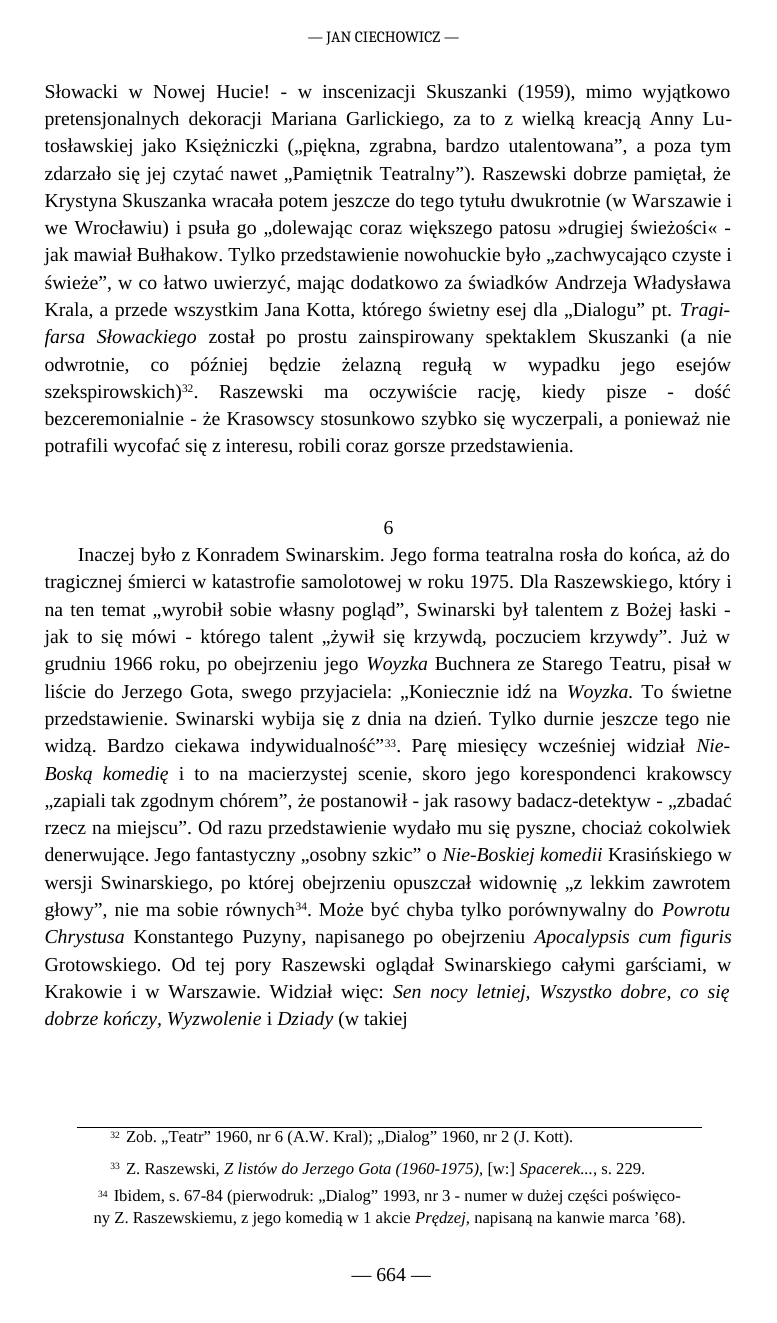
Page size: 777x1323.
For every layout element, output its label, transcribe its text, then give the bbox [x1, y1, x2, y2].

text 34 Ibidem, s. 67-84 (pierwodruk: „Dialog” 1993, nr 3 - numer w dużej części poświęco- ny Z. Raszewskiemu, z jego komedią w 1 akcie Prędzej, napisaną na kanwie marca ’68). [77, 1186, 702, 1227]
subtitle 6 [44, 516, 732, 539]
text Słowacki w Nowej Hucie! - w inscenizacji Skuszanki (1959), mimo wyjątkowo pretensjonalnych dekoracji Mariana Garlickiego, za to z wielką kreacją Anny Lu­tosławskiej jako Księżniczki („piękna, zgrabna, bardzo utalentowana”, a poza tym zdarzało się jej czytać nawet „Pamiętnik Teatralny”). Raszewski dobrze pamiętał, że Krystyna Skuszanka wracała potem jeszcze do tego tytułu dwukrotnie (w War­szawie i we Wrocławiu) i psuła go „dolewając coraz większego patosu »drugiej świeżości« - jak mawiał Bułhakow. Tylko przedstawienie nowohuckie było „za­chwycająco czyste i świeże”, w co łatwo uwierzyć, mając dodatkowo za świadków Andrzeja Władysława Krala, a przede wszystkim Jana Kotta, którego świetny esej dla „Dialogu” pt. Tragi-farsa Słowackiego został po prostu zainspirowany spekta­klem Skuszanki (a nie odwrotnie, co później będzie żelazną regułą w wypadku jego esejów szekspirowskich)32. Raszewski ma oczywiście rację, kiedy pisze - dość bezceremonialnie - że Krasowscy stosunkowo szybko się wyczerpali, a ponieważ nie potrafili wycofać się z interesu, robili coraz gorsze przedstawienia. [44, 80, 732, 457]
text — 664 — [351, 1263, 431, 1286]
text Inaczej było z Konradem Swinarskim. Jego forma teatralna rosła do końca, aż do tragicznej śmierci w katastrofie samolotowej w roku 1975. Dla Raszewskie­go, który i na ten temat „wyrobił sobie własny pogląd”, Swinarski był talentem z Bożej łaski - jak to się mówi - którego talent „żywił się krzywdą, poczuciem krzywdy”. Już w grudniu 1966 roku, po obejrzeniu jego Woyzka Buchnera ze Sta­rego Teatru, pisał w liście do Jerzego Gota, swego przyjaciela: „Koniecznie idź na Woyzka. To świetne przedstawienie. Swinarski wybija się z dnia na dzień. Tylko durnie jeszcze tego nie widzą. Bardzo ciekawa indywidualność”33. Parę miesięcy wcześniej widział Nie-Boską komedię i to na macierzystej scenie, skoro jego kore­spondenci krakowscy „zapiali tak zgodnym chórem”, że postanowił - jak raso­wy badacz-detektyw - „zbadać rzecz na miejscu”. Od razu przedstawienie wydało mu się pyszne, chociaż cokolwiek denerwujące. Jego fantastyczny „osobny szkic” o Nie-Boskiej komedii Krasińskiego w wersji Swinarskiego, po której obejrzeniu opuszczał widownię „z lekkim zawrotem głowy”, nie ma sobie równych34. Może być chyba tylko porównywalny do Powrotu Chrystusa Konstantego Puzyny, napi­sanego po obejrzeniu Apocalypsis cum figuris Grotowskiego. Od tej pory Raszewski oglądał Swinarskiego całymi garściami, w Krakowie i w Warszawie. Widział więc: Sen nocy letniej, Wszystko dobre, co się dobrze kończy, Wyzwolenie i Dziady (w takiej [44, 543, 732, 1030]
text 32 Zob. „Teatr” 1960, nr 6 (A.W. Kral); „Dialog” 1960, nr 2 (J. Kott). [77, 1128, 702, 1146]
text 33 Z. Raszewski, Z listów do Jerzego Gota (1960-1975), [w:] Spacerek..., s. 229. [77, 1159, 702, 1177]
text — JAN CIECHOWICZ — [307, 29, 470, 47]
